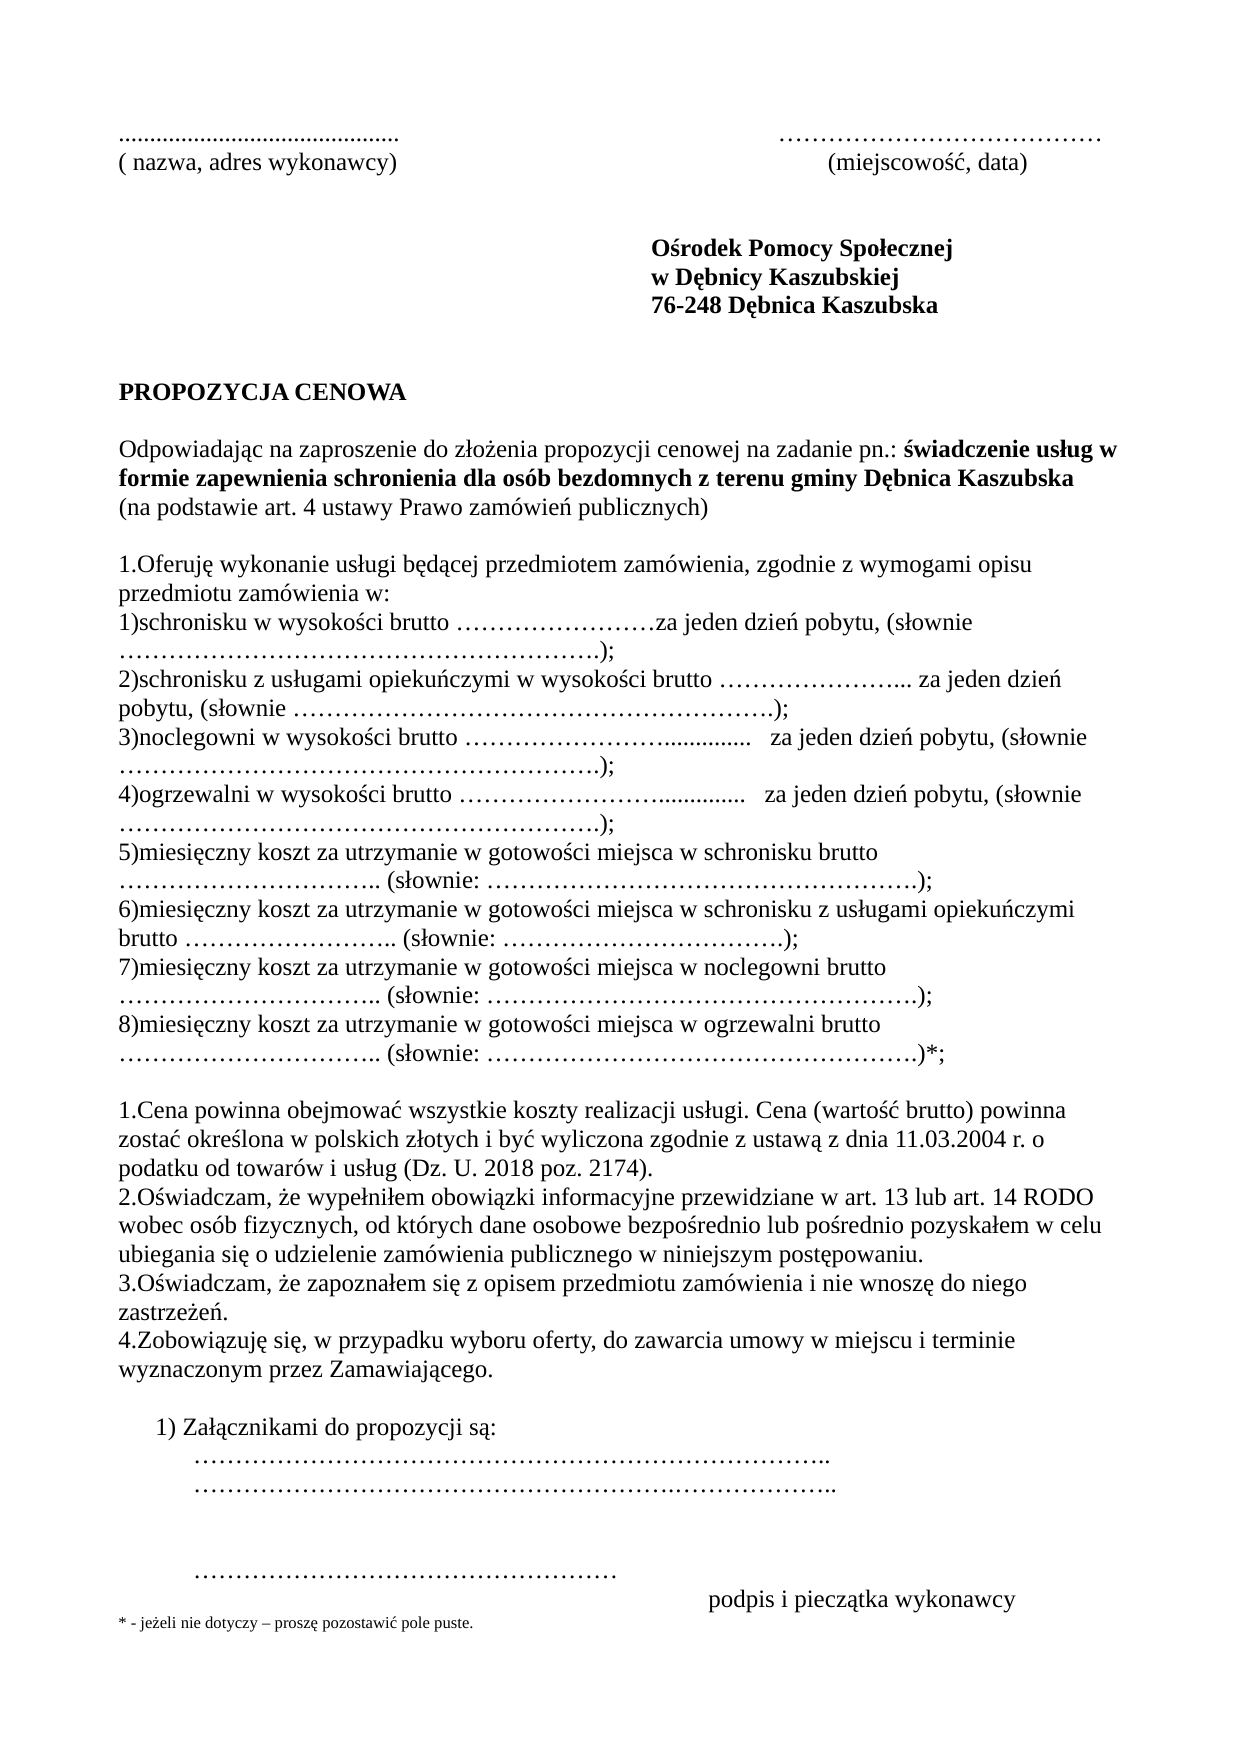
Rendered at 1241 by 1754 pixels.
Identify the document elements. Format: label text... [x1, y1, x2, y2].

list noclegowni w wysokości brutto …………………….............. za jeden dzień pobytu, (słownie ………………………………………………….); [118, 722, 1122, 779]
list Oświadczam, że wypełniłem obowiązki informacyjne przewidziane w art. 13 lub art. 14 RODO wobec osób fizycznych, od których dane osobowe bezpośrednio lub pośrednio pozyskałem w celu ubiegania się o udzielenie zamówienia publicznego w niniejszym postępowaniu. [118, 1182, 1122, 1268]
text (na podstawie art. 4 ustawy Prawo zamówień publicznych) [118, 492, 1099, 521]
text 76-248 Dębnica Kaszubska [651, 291, 1122, 319]
list miesięczny koszt za utrzymanie w gotowości miejsca w noclegowni brutto ………………………….. (słownie: …………………………………………….); [118, 952, 1122, 1009]
list schronisku z usługami opiekuńczymi w wysokości brutto …………………... za jeden dzień pobytu, (słownie ………………………………………………….); [118, 664, 1122, 722]
list schronisku w wysokości brutto ……………………za jeden dzień pobytu, (słownie ………………………………………………….); [118, 607, 1122, 664]
text ………………………………………………….……………….. [193, 1469, 1122, 1498]
text Odpowiadając na zaproszenie do złożenia propozycji cenowej na zadanie pn.: świadczenie usług w formie zapewnienia schronienia dla osób bezdomnych z terenu gminy Dębnica Kaszubska [118, 434, 1122, 492]
text ………………………………………………………………….. [193, 1441, 1122, 1469]
list miesięczny koszt za utrzymanie w gotowości miejsca w ogrzewalni brutto ………………………….. (słownie: …………………………………………….)*; [118, 1009, 1122, 1067]
text podpis i pieczątka wykonawcy [635, 1584, 1062, 1613]
list miesięczny koszt za utrzymanie w gotowości miejsca w schronisku brutto ………………………….. (słownie: …………………………………………….); [118, 837, 1122, 894]
text w Dębnicy Kaszubskiej [651, 262, 1122, 291]
list Oświadczam, że zapoznałem się z opisem przedmiotu zamówienia i nie wnoszę do niego zastrzeżeń. [118, 1268, 1122, 1326]
text ............................................. ………………………………… [118, 118, 1122, 147]
text Ośrodek Pomocy Społecznej [651, 233, 1122, 262]
list miesięczny koszt za utrzymanie w gotowości miejsca w schronisku z usługami opiekuńczymi brutto …………………….. (słownie: …………………………….); [118, 894, 1122, 952]
text PROPOZYCJA CENOWA [118, 377, 1122, 406]
text …………………………………………… [193, 1527, 1122, 1584]
text ( nazwa, adres wykonawcy) (miejscowość, data) [118, 147, 1122, 176]
text 1) Załącznikami do propozycji są: [155, 1412, 1122, 1441]
list ogrzewalni w wysokości brutto …………………….............. za jeden dzień pobytu, (słownie ………………………………………………….); [118, 779, 1122, 837]
list Zobowiązuję się, w przypadku wyboru oferty, do zawarcia umowy w miejscu i terminie wyznaczonym przez Zamawiającego. [118, 1326, 1122, 1383]
text * - jeżeli nie dotyczy – proszę pozostawić pole puste. [118, 1613, 1122, 1632]
list Oferuję wykonanie usługi będącej przedmiotem zamówienia, zgodnie z wymogami opisu przedmiotu zamówienia w: [118, 549, 1122, 607]
list Cena powinna obejmować wszystkie koszty realizacji usługi. Cena (wartość brutto) powinna zostać określona w polskich złotych i być wyliczona zgodnie z ustawą z dnia 11.03.2004 r. o podatku od towarów i usług (Dz. U. 2018 poz. 2174). [118, 1096, 1122, 1182]
